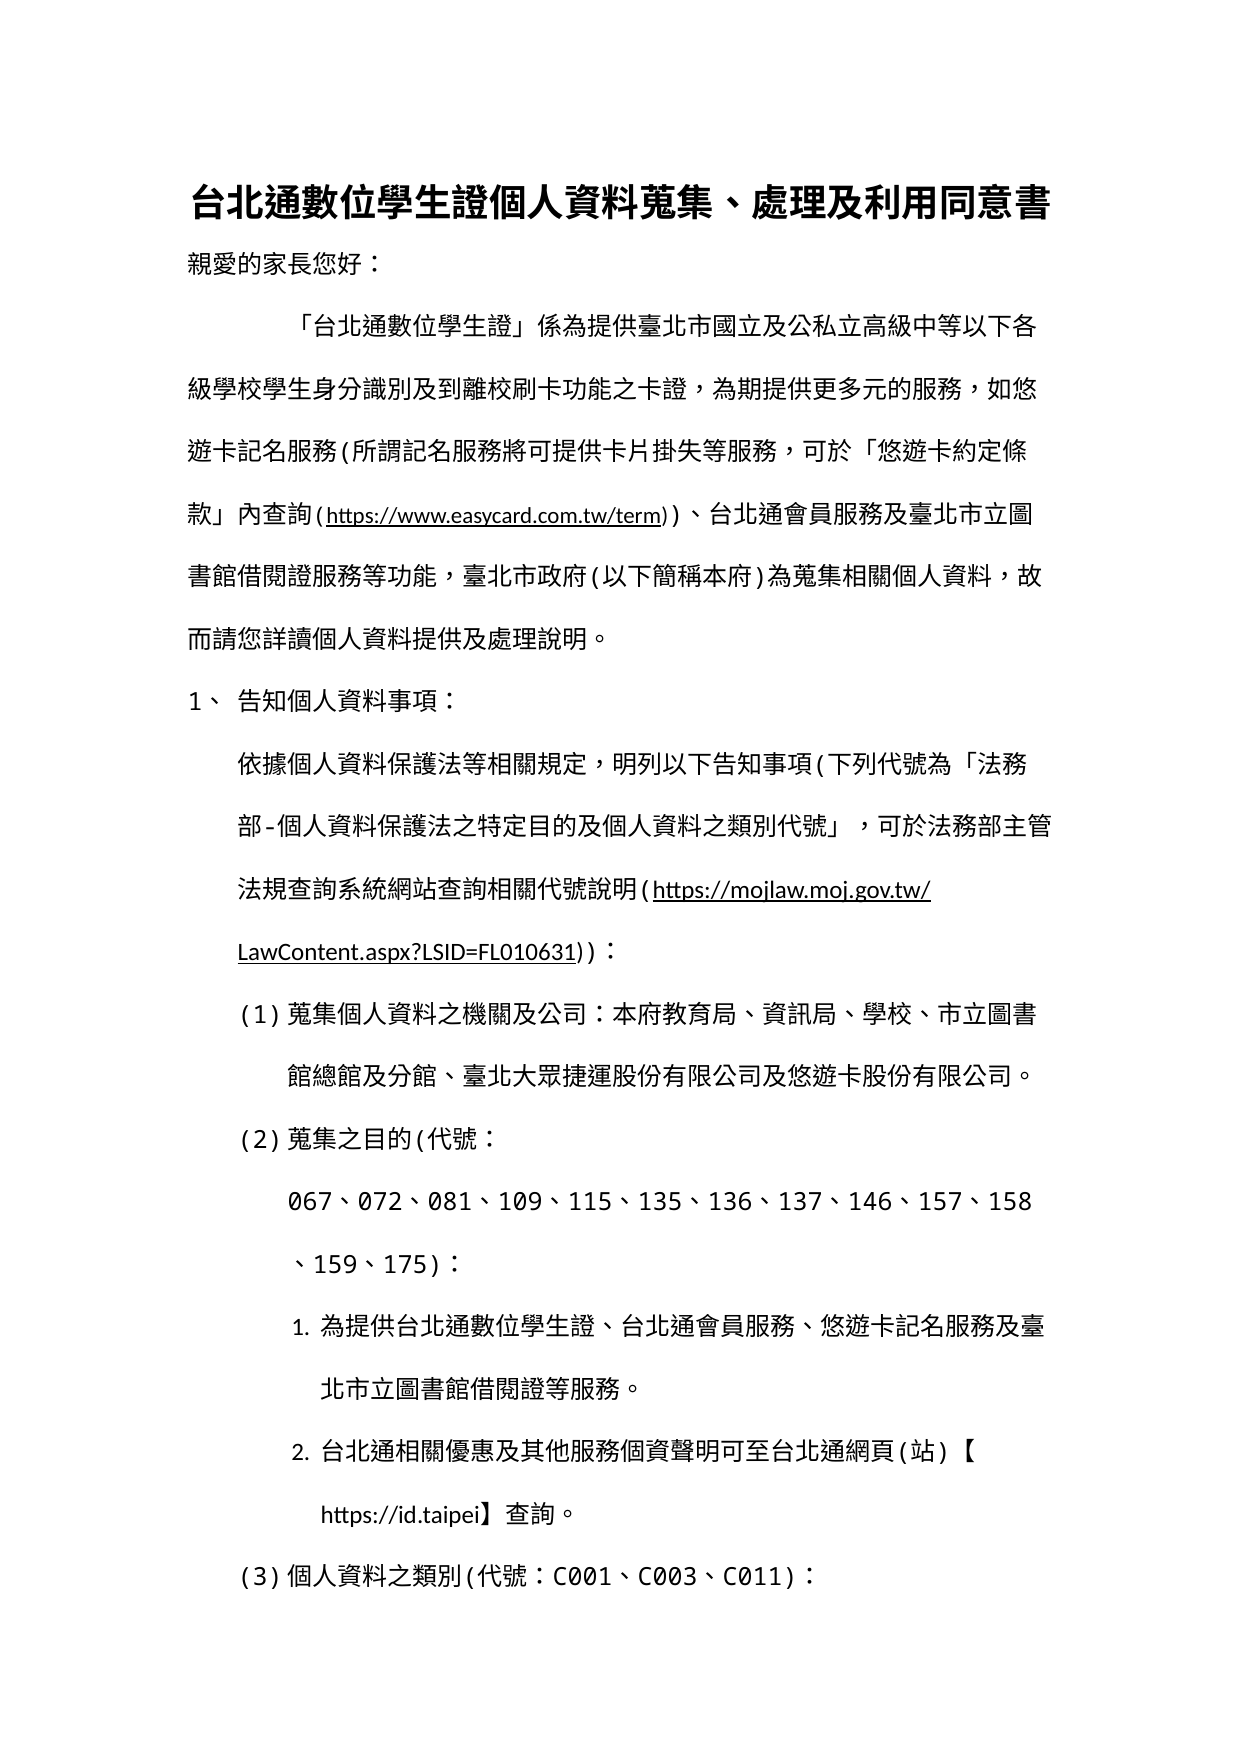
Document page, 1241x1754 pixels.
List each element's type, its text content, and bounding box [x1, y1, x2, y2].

list 為提供台北通數位學生證、台北通會員服務、悠遊卡記名服務及臺北市立圖書館借閱證等服務。 [291, 1283, 1053, 1408]
text 親愛的家長您好： [187, 221, 1053, 283]
text 依據個人資料保護法等相關規定，明列以下告知事項(下列代號為「法務部-個人資料保護法之特定目的及個人資料之類別代號」，可於法務部主管法規查詢系統網站查詢相關代號說明(https://mojlaw.moj.gov.tw/LawContent.aspx?LSID=FL010631))： [237, 721, 1053, 971]
list 台北通相關優惠及其他服務個資聲明可至台北通網頁(站)【 https://id.taipei】查詢。 [291, 1408, 1053, 1533]
list 蒐集之目的(代號：067、072、081、109、115、135、136、137、146、157、158、159、175)： [237, 1096, 1053, 1283]
list 蒐集個人資料之機關及公司：本府教育局、資訊局、學校、市立圖書館總館及分館、臺北大眾捷運股份有限公司及悠遊卡股份有限公司。 [237, 971, 1053, 1096]
text 「台北通數位學生證」係為提供臺北市國立及公私立高級中等以下各級學校學生身分識別及到離校刷卡功能之卡證，為期提供更多元的服務，如悠遊卡記名服務(所謂記名服務將可提供卡片掛失等服務，可於「悠遊卡約定條款」內查詢(https://www.easycard.com.tw/term))、台北通會員服務及臺北市立圖書館借閱證服務等功能，臺北市政府(以下簡稱本府)為蒐集相關個人資料，故而請您詳讀個人資料提供及處理說明。 [187, 283, 1053, 658]
list 個人資料之類別(代號：C001、C003、C011)： [237, 1533, 1053, 1596]
list 告知個人資料事項： [187, 658, 1053, 721]
text 台北通數位學生證個人資料蒐集、處理及利用同意書 [187, 158, 1053, 221]
